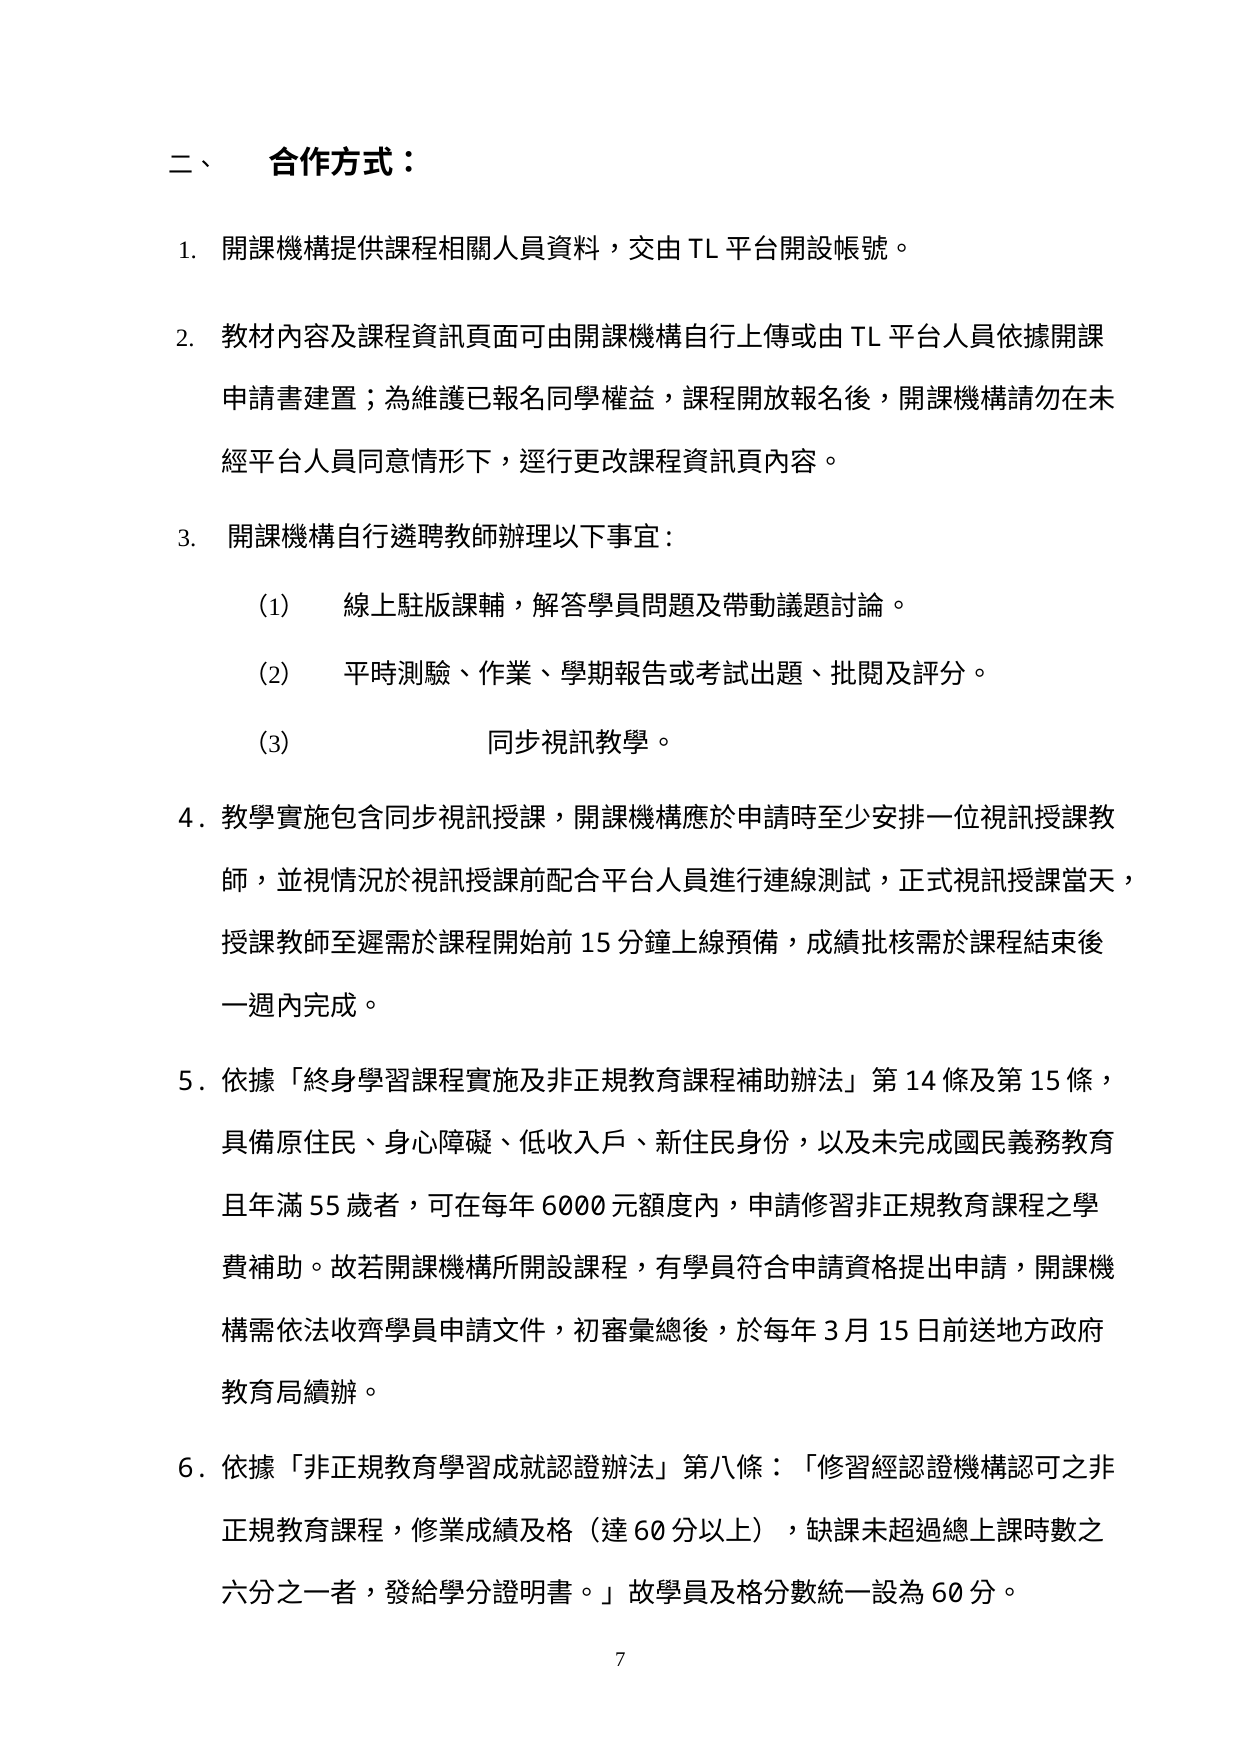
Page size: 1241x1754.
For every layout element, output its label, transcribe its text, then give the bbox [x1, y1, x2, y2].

list 教學實施包含同步視訊授課，開課機構應於申請時至少安排一位視訊授課教師，並視情況於視訊授課前配合平台人員進行連線測試，正式視訊授課當天，授課教師至遲需於課程開始前15分鐘上線預備，成績批核需於課程結束後一週內完成。 [177, 774, 1122, 1024]
list 開課機構自行遴聘教師辦理以下事宜: [177, 493, 1122, 555]
list 平時測驗、作業、學期報告或考試出題、批閱及評分。 [243, 630, 1122, 693]
list 線上駐版課輔，解答學員問題及帶動議題討論。 [243, 561, 1122, 624]
list 依據「非正規教育學習成就認證辦法」第八條：「修習經認證機構認可之非正規教育課程，修業成績及格（達60分以上），缺課未超過總上課時數之六分之一者，發給學分證明書。」故學員及格分數統一設為60分。 [177, 1424, 1122, 1611]
list 合作方式： [168, 118, 1122, 180]
list 教材內容及課程資訊頁面可由開課機構自行上傳或由TL平台人員依據開課申請書建置；為維護已報名同學權益，課程開放報名後，開課機構請勿在未經平台人員同意情形下，逕行更改課程資訊頁內容。 [176, 293, 1122, 480]
list 依據「終身學習課程實施及非正規教育課程補助辦法」第14條及第15條，具備原住民、身心障礙、低收入戶、新住民身份，以及未完成國民義務教育且年滿55歲者，可在每年6000元額度內，申請修習非正規教育課程之學費補助。故若開課機構所開設課程，有學員符合申請資格提出申請，開課機構需依法收齊學員申請文件，初審彙總後，於每年3月15日前送地方政府教育局續辦。 [177, 1036, 1122, 1411]
list 開課機構提供課程相關人員資料，交由TL平台開設帳號。 [178, 205, 1122, 268]
list 同步視訊教學。 [243, 699, 1122, 761]
